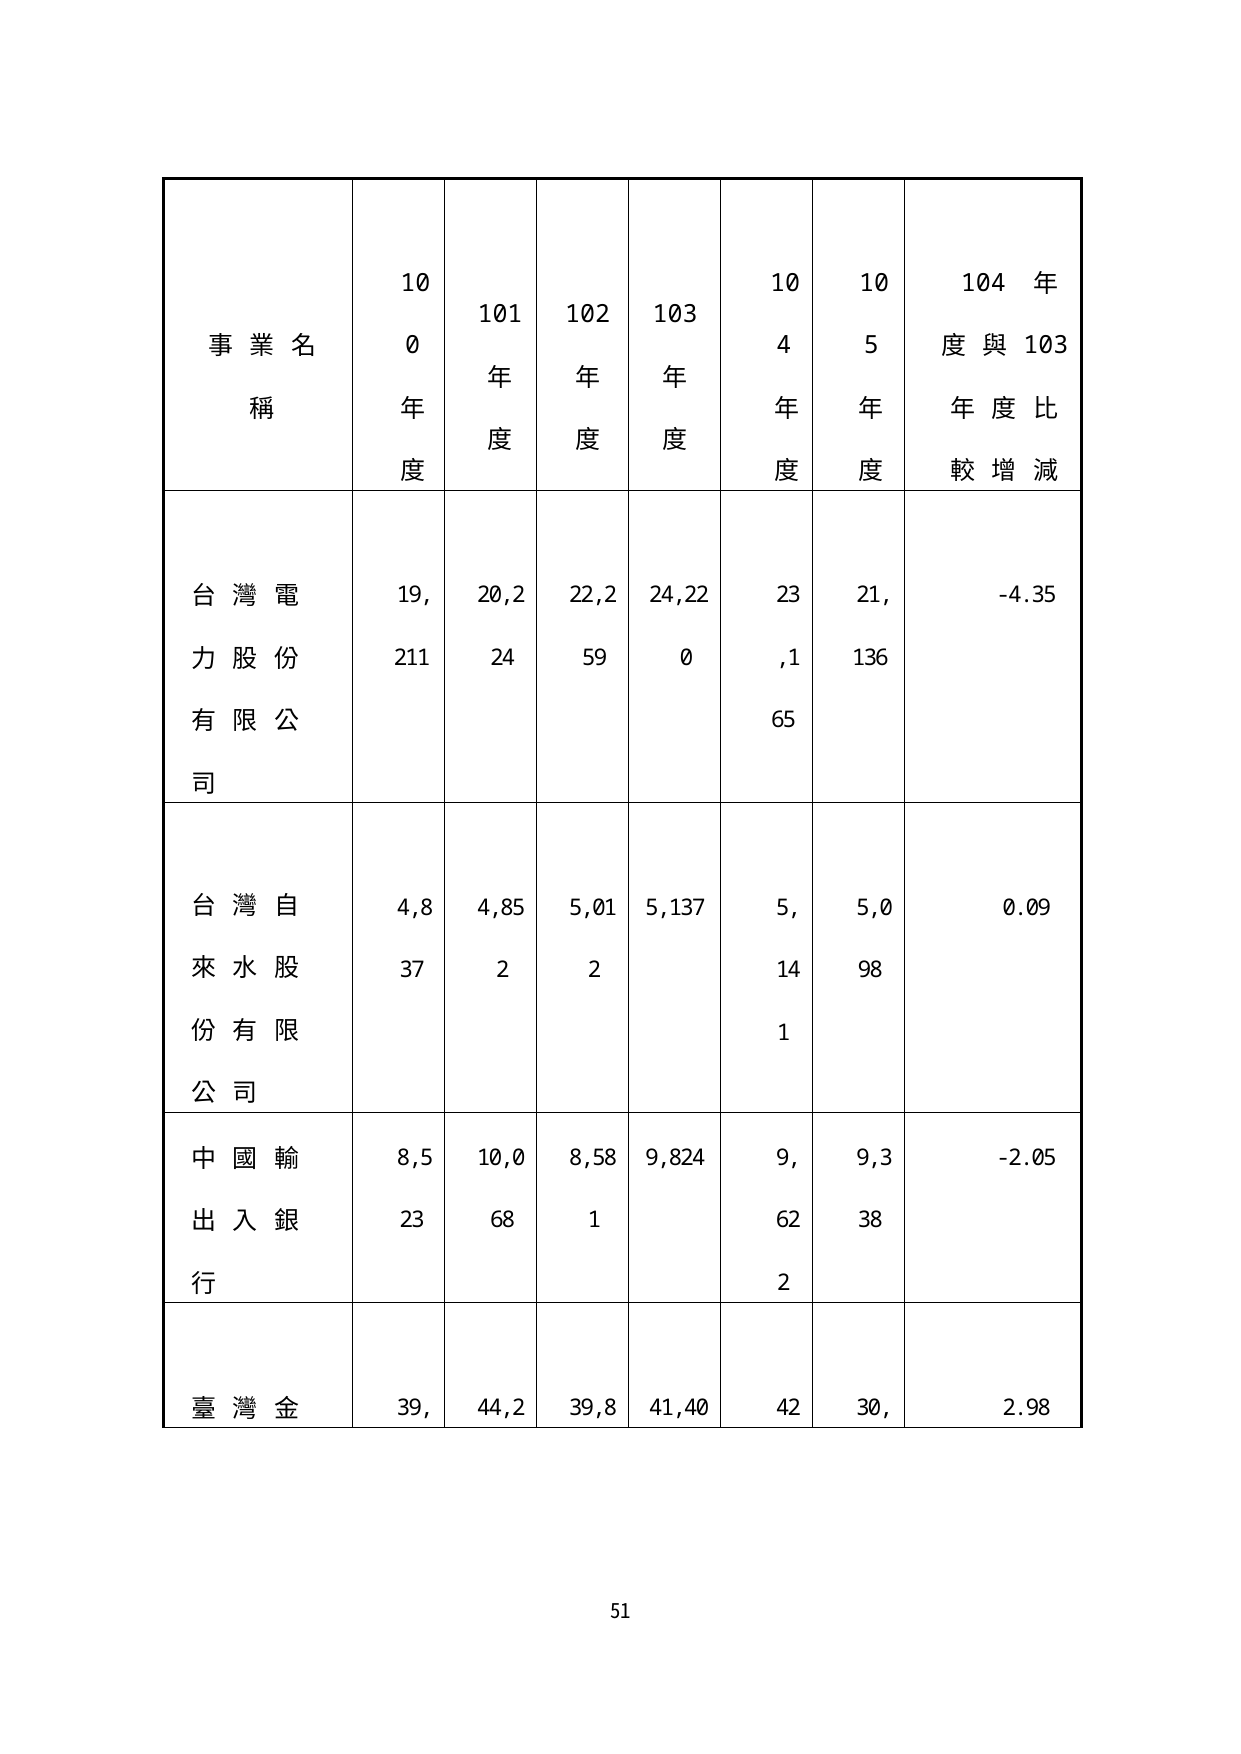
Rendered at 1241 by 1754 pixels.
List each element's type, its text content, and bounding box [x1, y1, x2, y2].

table_cell 4,837 [353, 803, 444, 1112]
table_header 事業名稱 [165, 180, 352, 490]
table_cell 4,852 [445, 803, 536, 1112]
table_cell 中國輸出入銀行 [165, 1113, 352, 1302]
table_cell 台灣自來水股份有限公司 [165, 803, 352, 1112]
table_cell 44,2 [445, 1303, 536, 1427]
table_cell -4.35 [905, 491, 1080, 802]
table_cell 8,581 [537, 1113, 628, 1302]
table_cell 10,068 [445, 1113, 536, 1302]
table_header 104年度 [721, 180, 812, 490]
table_cell 9,824 [629, 1113, 720, 1302]
table_cell 5,098 [813, 803, 904, 1112]
table_cell 42 [721, 1303, 812, 1427]
table_cell 23,165 [721, 491, 812, 802]
table_cell 19,211 [353, 491, 444, 802]
table_cell 2.98 [905, 1303, 1080, 1427]
table_cell 5,137 [629, 803, 720, 1112]
table_cell 0.09 [905, 803, 1080, 1112]
table_cell 臺灣金 [165, 1303, 352, 1427]
table_header 102年度 [537, 180, 628, 490]
table_cell 39,8 [537, 1303, 628, 1427]
table_cell 5,141 [721, 803, 812, 1112]
table_cell 21,136 [813, 491, 904, 802]
table_cell 台灣電力股份有限公司 [165, 491, 352, 802]
table_cell 8,523 [353, 1113, 444, 1302]
table_cell 20,224 [445, 491, 536, 802]
table_header 104年度與103年度比較增減 [905, 180, 1080, 490]
table_cell 30, [813, 1303, 904, 1427]
table_cell 39, [353, 1303, 444, 1427]
table_header 105年度 [813, 180, 904, 490]
table_header 100年度 [353, 180, 444, 490]
table_cell 9,622 [721, 1113, 812, 1302]
table_cell -2.05 [905, 1113, 1080, 1302]
table_cell 22,259 [537, 491, 628, 802]
table_header 101年度 [445, 180, 536, 490]
table_header 103年度 [629, 180, 720, 490]
table_cell 24,220 [629, 491, 720, 802]
table_cell 5,012 [537, 803, 628, 1112]
table_cell 41,40 [629, 1303, 720, 1427]
table_cell 9,338 [813, 1113, 904, 1302]
